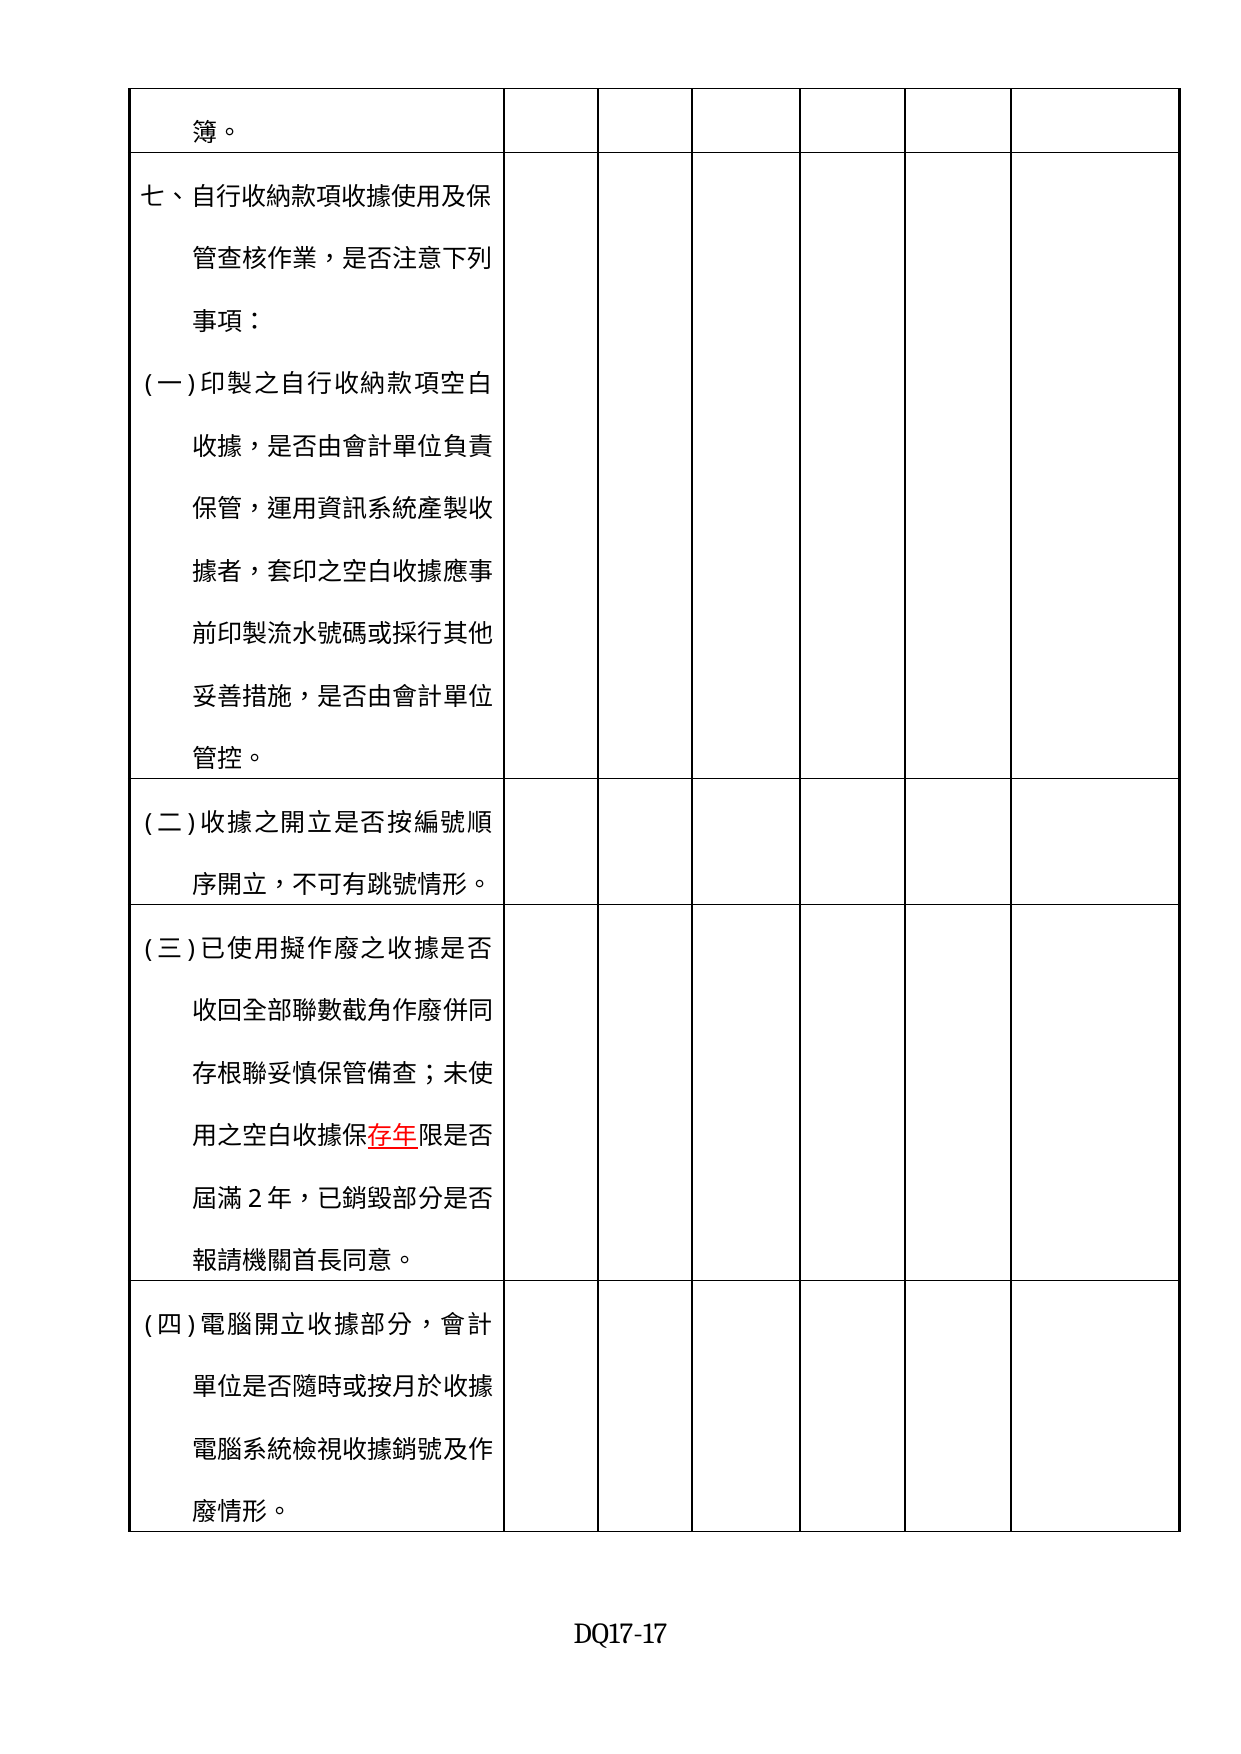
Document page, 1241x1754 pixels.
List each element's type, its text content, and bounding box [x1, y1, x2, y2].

table_cell [599, 779, 691, 904]
table_cell [505, 1281, 597, 1531]
table_cell [693, 153, 799, 778]
table_cell [801, 1281, 904, 1531]
table_cell [693, 89, 799, 152]
table_cell [801, 89, 904, 152]
table_cell [1012, 779, 1178, 904]
table_cell [906, 905, 1010, 1280]
table_cell [693, 905, 799, 1280]
table_cell [599, 905, 691, 1280]
table_cell [599, 153, 691, 778]
table_cell [599, 89, 691, 152]
table_cell [1012, 153, 1178, 778]
table_cell [1012, 905, 1178, 1280]
table_cell [693, 779, 799, 904]
table_cell 七、自行收納款項收據使用及保管查核作業，是否注意下列事項： (一)印製之自行收納款項空白收據，是否由會計單位負責保管，運用資訊系統產製收據者，套印之空白收據應事前印製流水號碼或採行其他妥善措施，是否由會計單位管控。 [131, 153, 503, 778]
table_cell [505, 89, 597, 152]
table_cell [801, 153, 904, 778]
table_cell [1012, 89, 1178, 152]
table_cell (三)已使用擬作廢之收據是否收回全部聯數截角作廢併同存根聯妥慎保管備查；未使用之空白收據保存年限是否屆滿2年，已銷毀部分是否報請機關首長同意。 [131, 905, 503, 1280]
table_cell (二)收據之開立是否按編號順序開立，不可有跳號情形。 [131, 779, 503, 904]
table_cell [906, 89, 1010, 152]
table_cell [599, 1281, 691, 1531]
table_cell [801, 905, 904, 1280]
table_cell [693, 1281, 799, 1531]
table_cell [906, 779, 1010, 904]
table_cell [505, 153, 597, 778]
table_cell (四)電腦開立收據部分，會計單位是否隨時或按月於收據電腦系統檢視收據銷號及作廢情形。 [131, 1281, 503, 1531]
table_cell [505, 905, 597, 1280]
table_cell [906, 153, 1010, 778]
table_cell [801, 779, 904, 904]
table_cell [906, 1281, 1010, 1531]
table_cell [505, 779, 597, 904]
table_cell [1012, 1281, 1178, 1531]
table_cell 簿。 [131, 89, 503, 152]
